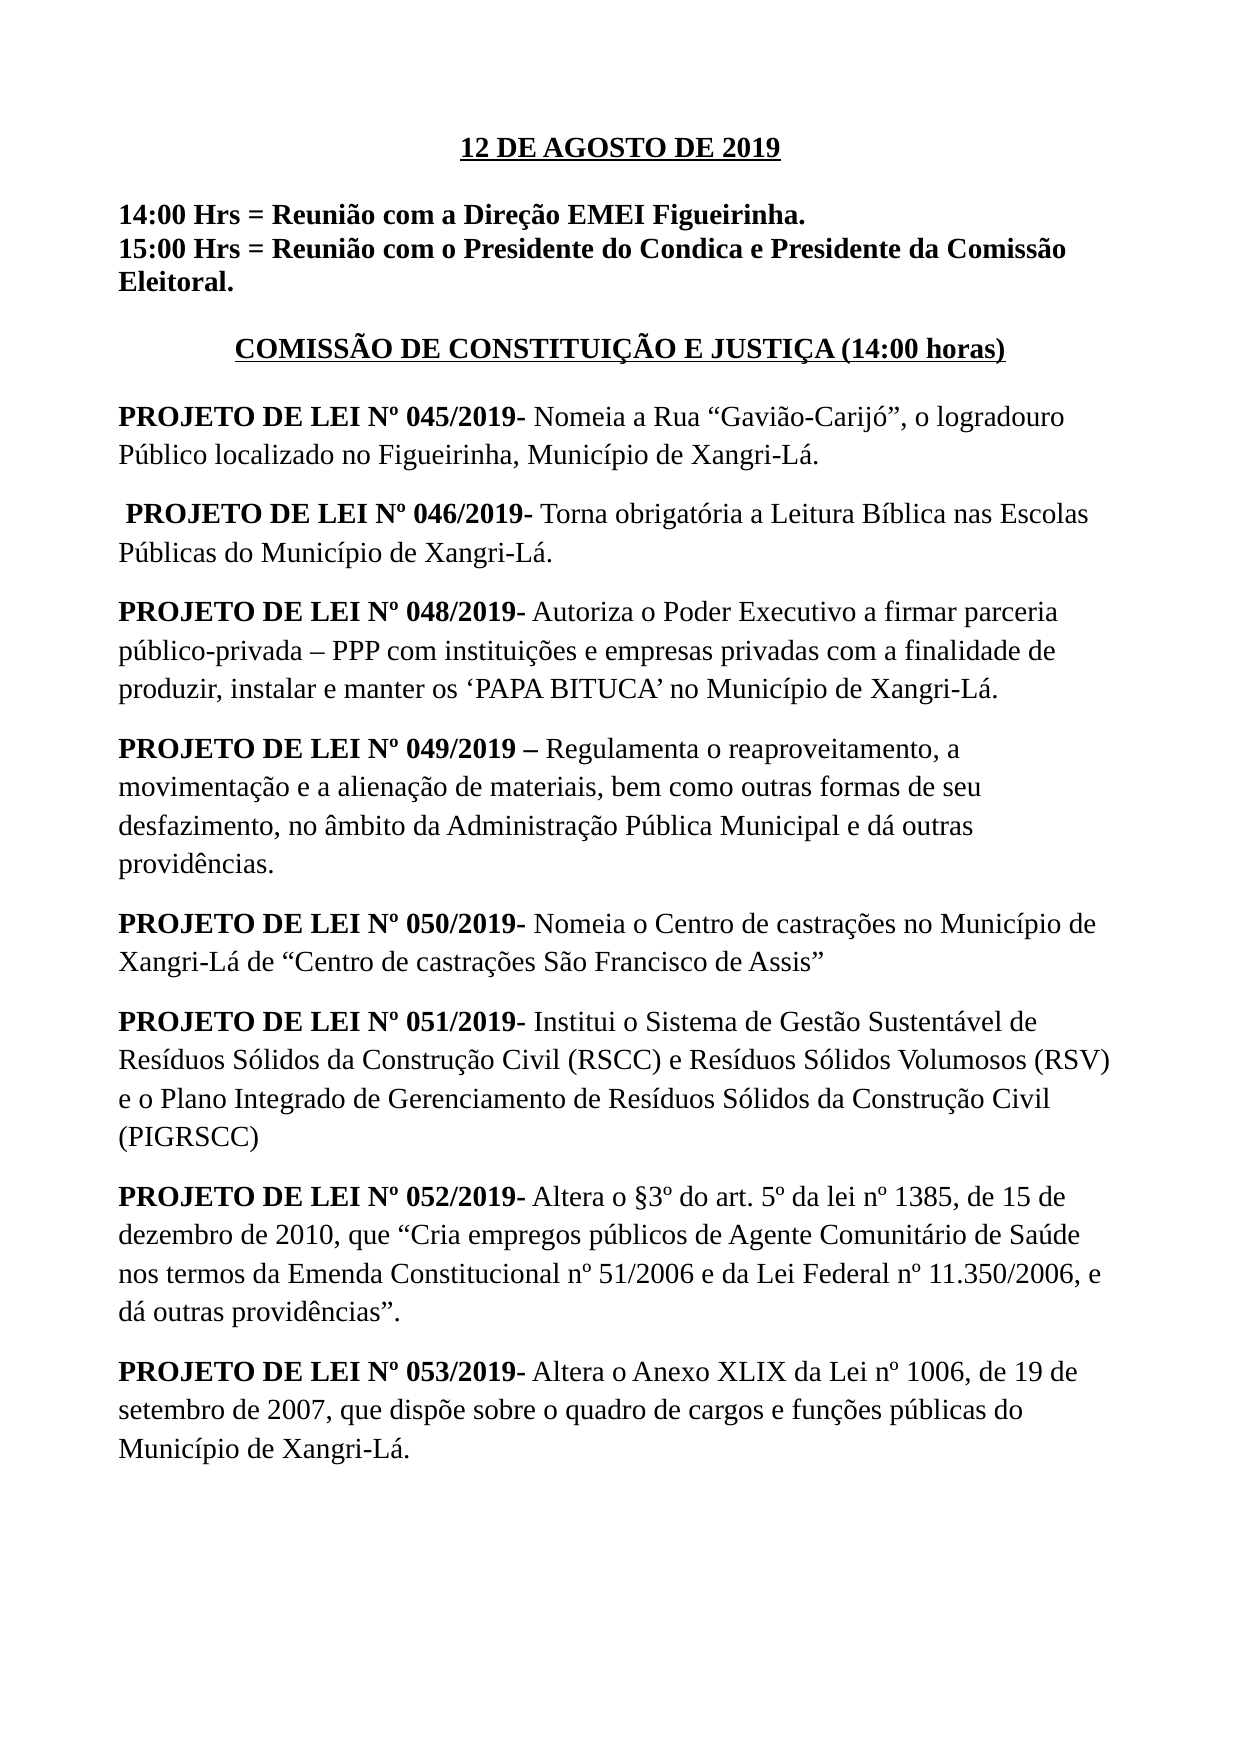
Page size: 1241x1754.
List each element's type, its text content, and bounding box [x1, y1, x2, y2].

text COMISSÃO DE CONSTITUIÇÃO E JUSTIÇA (14:00 horas) [118, 332, 1122, 365]
text PROJETO DE LEI Nº 046/2019- Torna obrigatória a Leitura Bíblica nas Escolas Públicas do Município de Xangri-Lá. [118, 497, 1122, 569]
text 14:00 Hrs = Reunião com a Direção EMEI Figueirinha. [118, 197, 1122, 231]
text PROJETO DE LEI Nº 052/2019- Altera o §3º do art. 5º da lei nº 1385, de 15 de dezembro de 2010, que “Cria empregos públicos de Agente Comunitário de Saúde nos termos da Emenda Constitucional nº 51/2006 e da Lei Federal nº 11.350/2006, e dá outras providências”. [118, 1179, 1122, 1328]
text PROJETO DE LEI Nº 050/2019- Nomeia o Centro de castrações no Município de Xangri-Lá de “Centro de castrações São Francisco de Assis” [118, 906, 1122, 978]
text 15:00 Hrs = Reunião com o Presidente do Condica e Presidente da Comissão Eleitoral. [118, 231, 1122, 298]
text PROJETO DE LEI Nº 045/2019- Nomeia a Rua “Gavião-Carijó”, o logradouro Público localizado no Figueirinha, Município de Xangri-Lá. [118, 399, 1122, 471]
text PROJETO DE LEI Nº 049/2019 – Regulamenta o reaproveitamento, a movimentação e a alienação de materiais, bem como outras formas de seu desfazimento, no âmbito da Administração Pública Municipal e dá outras providências. [118, 731, 1122, 880]
text PROJETO DE LEI Nº 048/2019- Autoriza o Poder Executivo a firmar parceria público-privada – PPP com instituições e empresas privadas com a finalidade de produzir, instalar e manter os ‘PAPA BITUCA’ no Município de Xangri-Lá. [118, 594, 1122, 705]
text 12 DE AGOSTO DE 2019 [118, 130, 1122, 164]
text PROJETO DE LEI Nº 051/2019- Institui o Sistema de Gestão Sustentável de Resíduos Sólidos da Construção Civil (RSCC) e Resíduos Sólidos Volumosos (RSV) e o Plano Integrado de Gerenciamento de Resíduos Sólidos da Construção Civil (PIGRSCC) [118, 1004, 1122, 1153]
text PROJETO DE LEI Nº 053/2019- Altera o Anexo XLIX da Lei nº 1006, de 19 de setembro de 2007, que dispõe sobre o quadro de cargos e funções públicas do Município de Xangri-Lá. [118, 1354, 1122, 1464]
